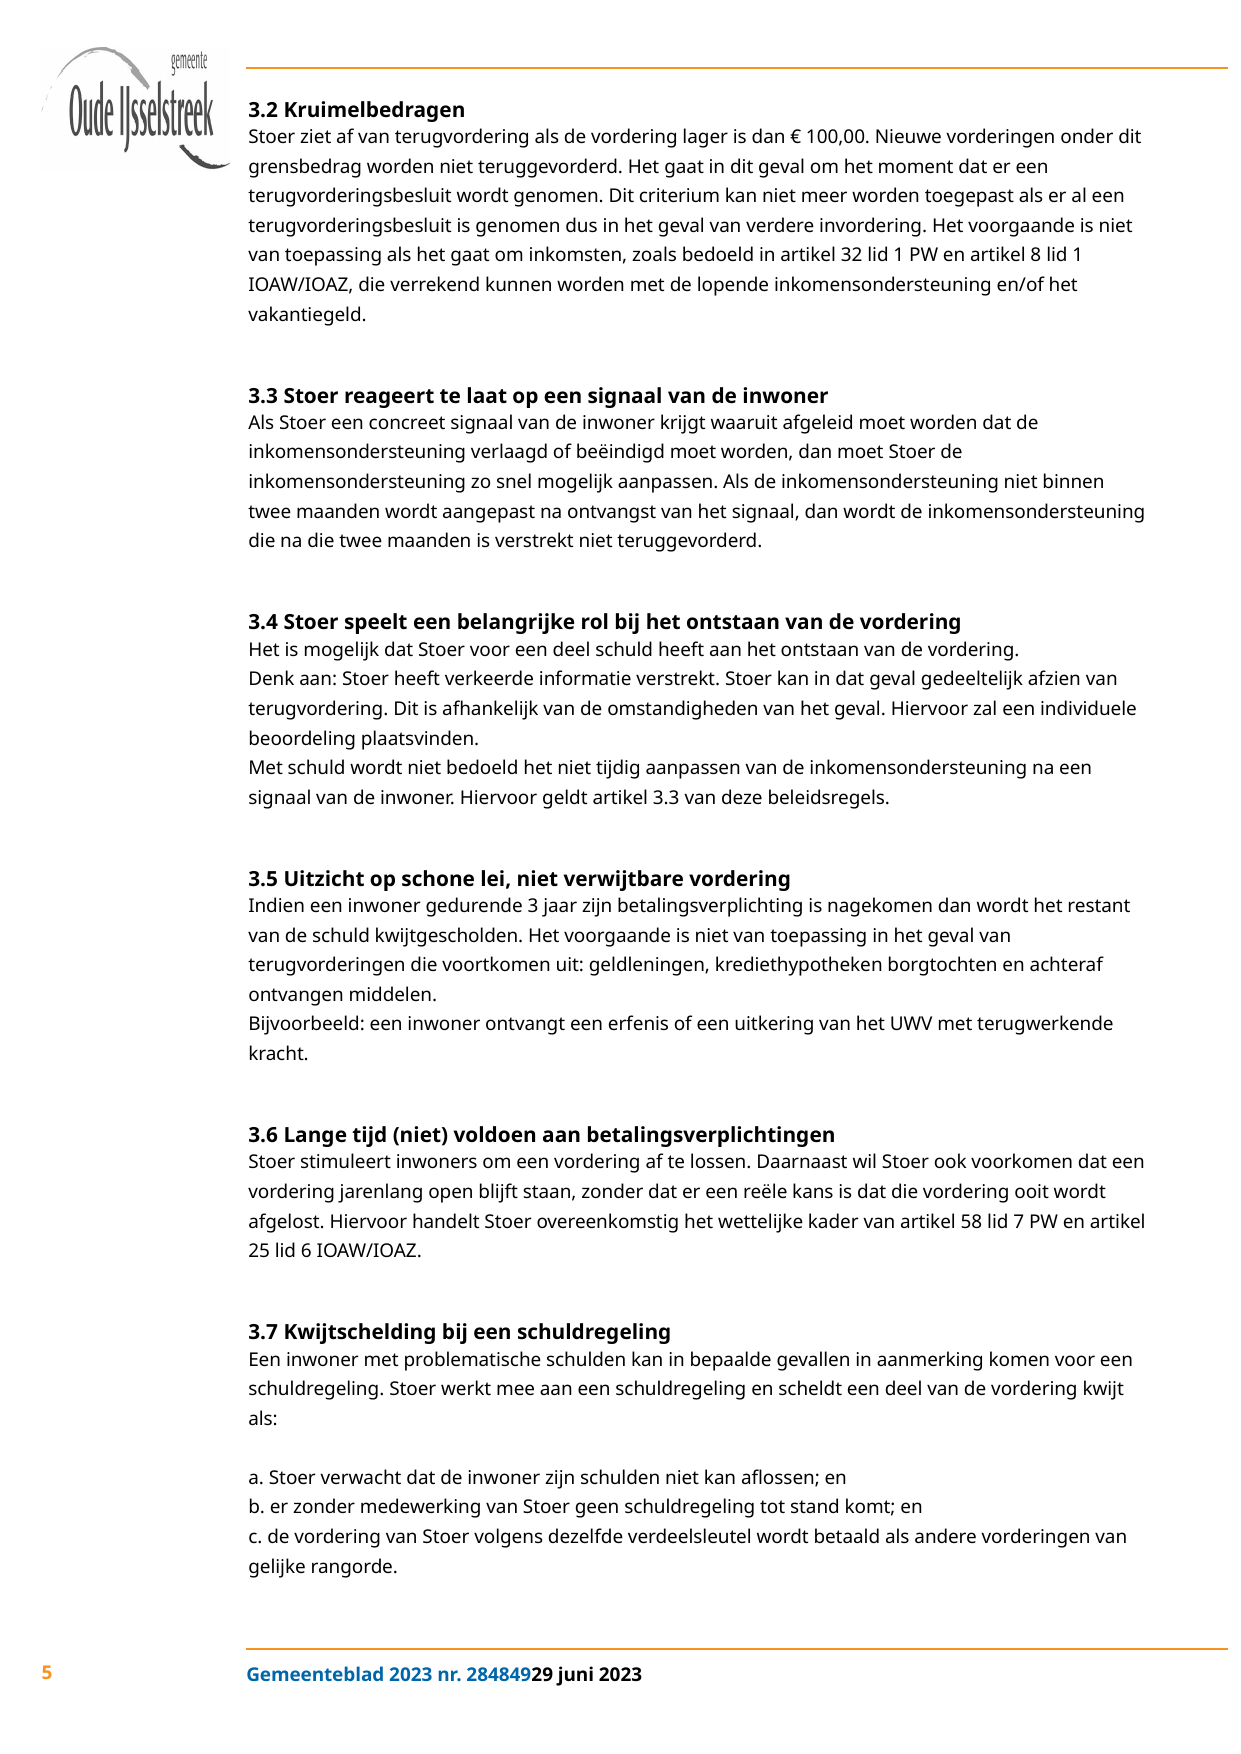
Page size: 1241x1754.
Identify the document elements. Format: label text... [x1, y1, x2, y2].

text 3.3 Stoer reageert te laat op een signaal van de inwoner [248, 381, 1152, 409]
text Met schuld wordt niet bedoeld het niet tijdig aanpassen van de inkomensondersteuning na een signaal van de inwoner. Hiervoor geldt artikel 3.3 van deze beleidsregels. [248, 754, 1152, 809]
text c. de vordering van Stoer volgens dezelfde verdeelsleutel wordt betaald als andere vorderingen van gelijke rangorde. [248, 1523, 1152, 1579]
text Denk aan: Stoer heeft verkeerde informatie verstrekt. Stoer kan in dat geval gedeeltelijk afzien van terugvordering. Dit is afhankelijk van de omstandigheden van het geval. Hiervoor zal een individuele beoordeling plaatsvinden. [248, 666, 1152, 750]
text 3.7 Kwijtschelding bij een schuldregeling [248, 1317, 1152, 1346]
picture [41, 47, 231, 172]
text Stoer ziet af van terugvordering als de vordering lager is dan € 100,00. Nieuwe vorderingen onder dit grensbedrag worden niet teruggevorderd. Het gaat in dit geval om het moment dat er een terugvorderingsbesluit wordt genomen. Dit criterium kan niet meer worden toegepast als er al een terugvorderingsbesluit is genomen dus in het geval van verdere invordering. Het voorgaande is niet van toepassing als het gaat om inkomsten, zoals bedoeld in artikel 32 lid 1 PW en artikel 8 lid 1 IOAW/IOAZ, die verrekend kunnen worden met de lopende inkomensondersteuning en/of het vakantiegeld. [248, 123, 1152, 326]
text Het is mogelijk dat Stoer voor een deel schuld heeft aan het ontstaan van de vordering. [248, 636, 1152, 662]
text Een inwoner met problematische schulden kan in bepaalde gevallen in aanmerking komen voor een schuldregeling. Stoer werkt mee aan een schuldregeling en scheldt een deel van de vordering kwijt als: [248, 1346, 1152, 1431]
text a. Stoer verwacht dat de inwoner zijn schulden niet kan aflossen; en [248, 1464, 1152, 1490]
text b. er zonder medewerking van Stoer geen schuldregeling tot stand komt; en [248, 1494, 1152, 1519]
text Stoer stimuleert inwoners om een vordering af te lossen. Daarnaast wil Stoer ook voorkomen dat een vordering jarenlang open blijft staan, zonder dat er een reële kans is dat die vordering ooit wordt afgelost. Hiervoor handelt Stoer overeenkomstig het wettelijke kader van artikel 58 lid 7 PW en artikel 25 lid 6 IOAW/IOAZ. [248, 1149, 1152, 1263]
text Indien een inwoner gedurende 3 jaar zijn betalingsverplichting is nagekomen dan wordt het restant van de schuld kwijtgescholden. Het voorgaande is niet van toepassing in het geval van terugvorderingen die voortkomen uit: geldleningen, krediethypotheken borgtochten en achteraf ontvangen middelen. [248, 892, 1152, 1007]
text Bijvoorbeeld: een inwoner ontvangt een erfenis of een uitkering van het UWV met terugwerkende kracht. [248, 1011, 1152, 1066]
text 3.5 Uitzicht op schone lei, niet verwijtbare vordering [248, 864, 1152, 892]
text 3.6 Lange tijd (niet) voldoen aan betalingsverplichtingen [248, 1120, 1152, 1149]
text 3.2 Kruimelbedragen [248, 95, 1152, 123]
text 3.4 Stoer speelt een belangrijke rol bij het ontstaan van de vordering [248, 607, 1152, 636]
text Als Stoer een concreet signaal van de inwoner krijgt waaruit afgeleid moet worden dat de inkomensondersteuning verlaagd of beëindigd moet worden, dan moet Stoer de inkomensondersteuning zo snel mogelijk aanpassen. Als de inkomensondersteuning niet binnen twee maanden wordt aangepast na ontvangst van het signaal, dan wordt de inkomensondersteuning die na die twee maanden is verstrekt niet teruggevorderd. [248, 409, 1152, 553]
